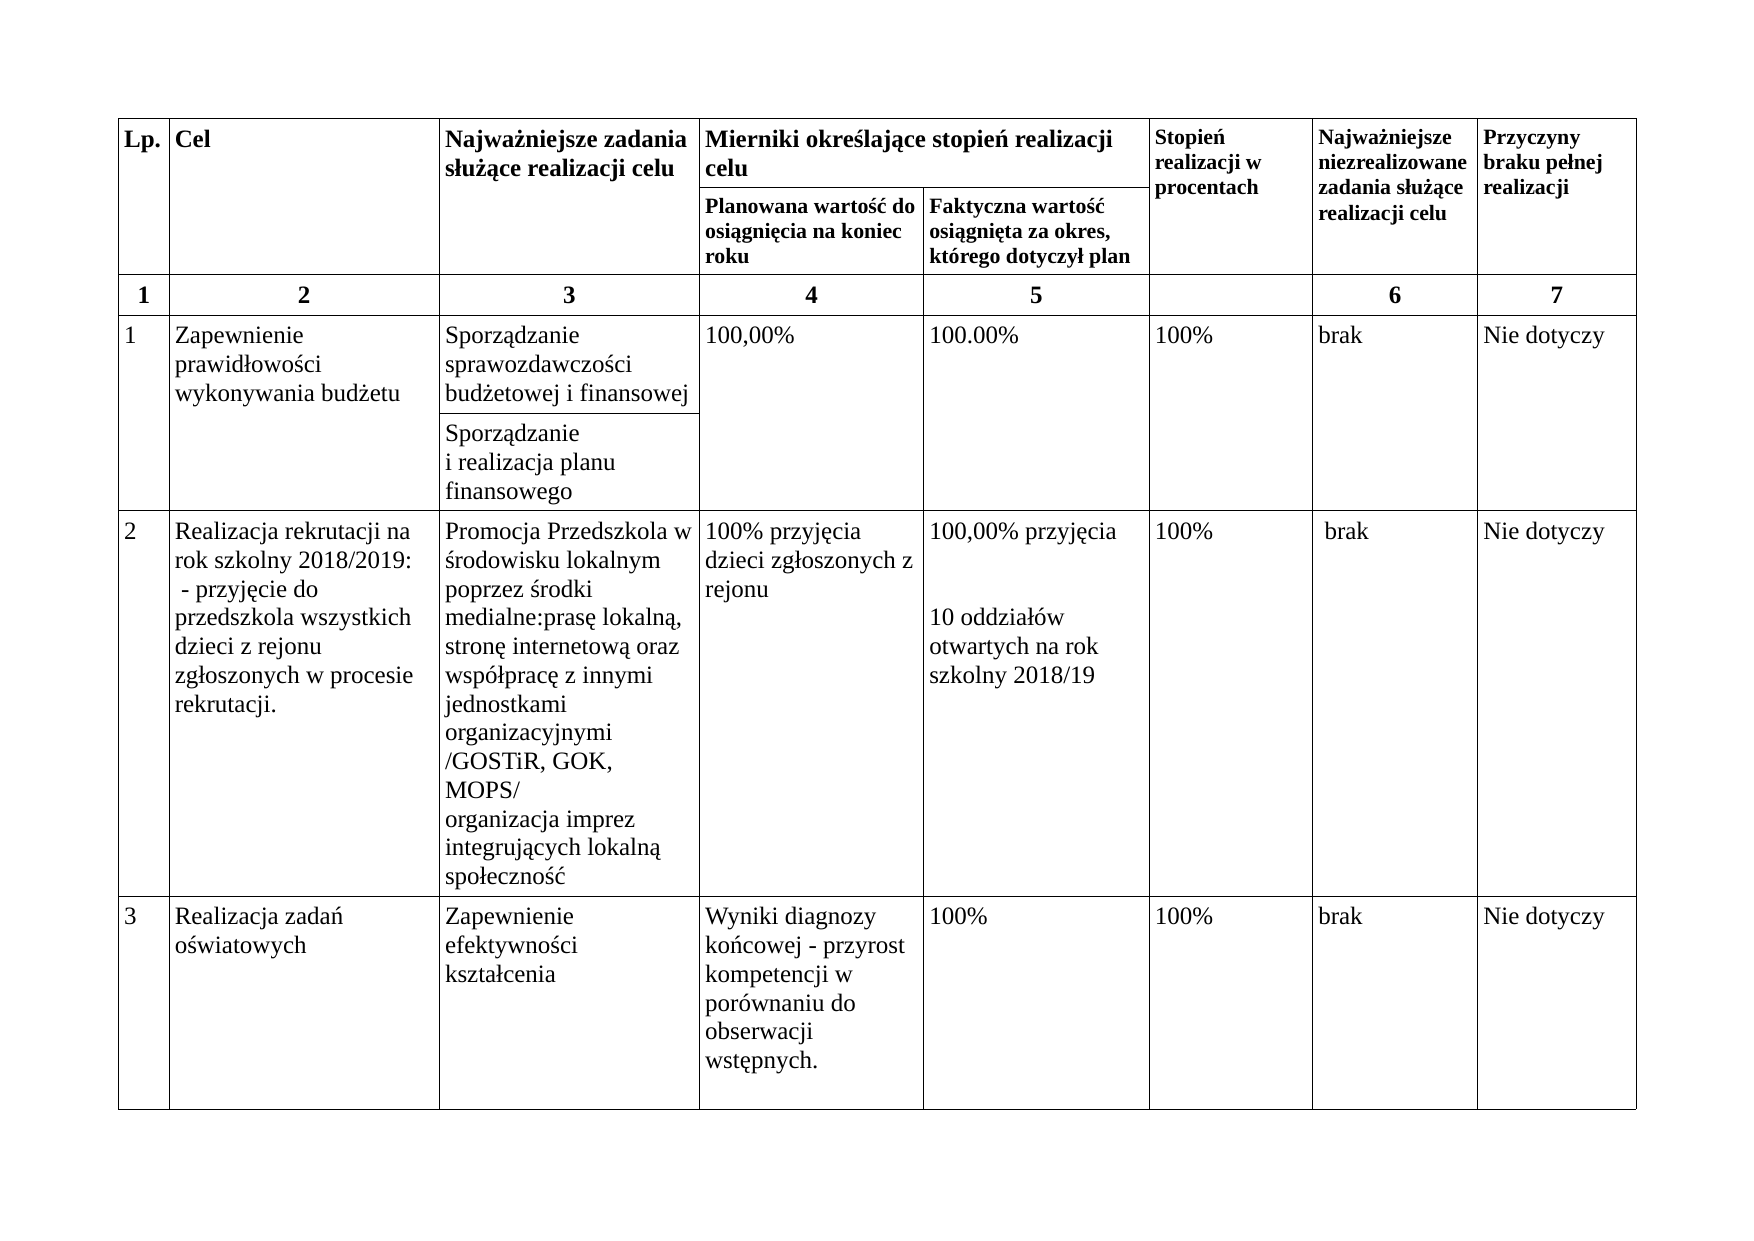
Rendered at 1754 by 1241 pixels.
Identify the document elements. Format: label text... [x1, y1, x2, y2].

table_cell 100% [1150, 897, 1312, 1108]
table_cell 5 [924, 275, 1149, 315]
table_cell 1 [119, 316, 169, 510]
table_cell Nie dotyczy [1478, 316, 1636, 510]
table_cell Promocja Przedszkola w środowisku lokalnym poprzez środki medialne:prasę lokalną, stronę internetową oraz współpracę z innymi jednostkami organizacyjnymi /GOSTiR, GOK, MOPS/ organizacja imprez integrujących lokalną społeczność [440, 511, 699, 896]
table_cell 6 [1313, 275, 1477, 315]
table_cell 100% [1150, 511, 1312, 896]
table_cell Sporządzanie sprawozdawczości budżetowej i finansowej [440, 316, 699, 412]
table_header Najważniejsze zadania służące realizacji celu [440, 119, 699, 274]
table_header Cel [170, 119, 439, 274]
table_cell Nie dotyczy [1478, 897, 1636, 1108]
table_cell Sporządzanie i realizacja planu finansowego [440, 414, 699, 510]
table_cell 4 [700, 275, 923, 315]
table_cell Realizacja rekrutacji na rok szkolny 2018/2019: - przyjęcie do przedszkola wszystkich dzieci z rejonu zgłoszonych w procesie rekrutacji. [170, 511, 439, 896]
table_cell 100% przyjęcia dzieci zgłoszonych z rejonu [700, 511, 923, 896]
table_cell Nie dotyczy [1478, 511, 1636, 896]
table_cell 3 [119, 897, 169, 1108]
table_cell brak [1313, 316, 1477, 510]
table_cell 100% [924, 897, 1149, 1108]
table_header Lp. [119, 119, 169, 274]
table_cell 3 [440, 275, 699, 315]
table_cell Zapewnienie prawidłowości wykonywania budżetu [170, 316, 439, 510]
table_cell 2 [170, 275, 439, 315]
table_header Przyczyny braku pełnej realizacji [1478, 119, 1636, 274]
table_cell 100% [1150, 316, 1312, 510]
table_cell 100,00% przyjęcia 10 oddziałów otwartych na rok szkolny 2018/19 [924, 511, 1149, 896]
table_cell 2 [119, 511, 169, 896]
table_cell [1150, 275, 1312, 315]
table_cell 100,00% [924, 316, 1149, 510]
table_header Mierniki określające stopień realizacji celu [700, 119, 1149, 187]
table_cell Faktyczna wartość osiągnięta za okres, którego dotyczył plan [924, 188, 1149, 274]
table_header Stopień realizacji w procentach [1150, 119, 1312, 274]
table_header Najważniejsze niezrealizowane zadania służące realizacji celu [1313, 119, 1477, 274]
table_cell Planowana wartość do osiągnięcia na koniec roku [700, 188, 923, 274]
table_cell brak [1313, 897, 1477, 1108]
table_cell Wyniki diagnozy końcowej - przyrost kompetencji w porównaniu do obserwacji wstępnych. [700, 897, 923, 1108]
table_cell 1 [119, 275, 169, 315]
table_cell brak [1313, 511, 1477, 896]
table_cell Realizacja zadań oświatowych [170, 897, 439, 1108]
table_cell 7 [1478, 275, 1636, 315]
table_cell Zapewnienie efektywności kształcenia [440, 897, 699, 1108]
table_cell 100,00% [700, 316, 923, 510]
